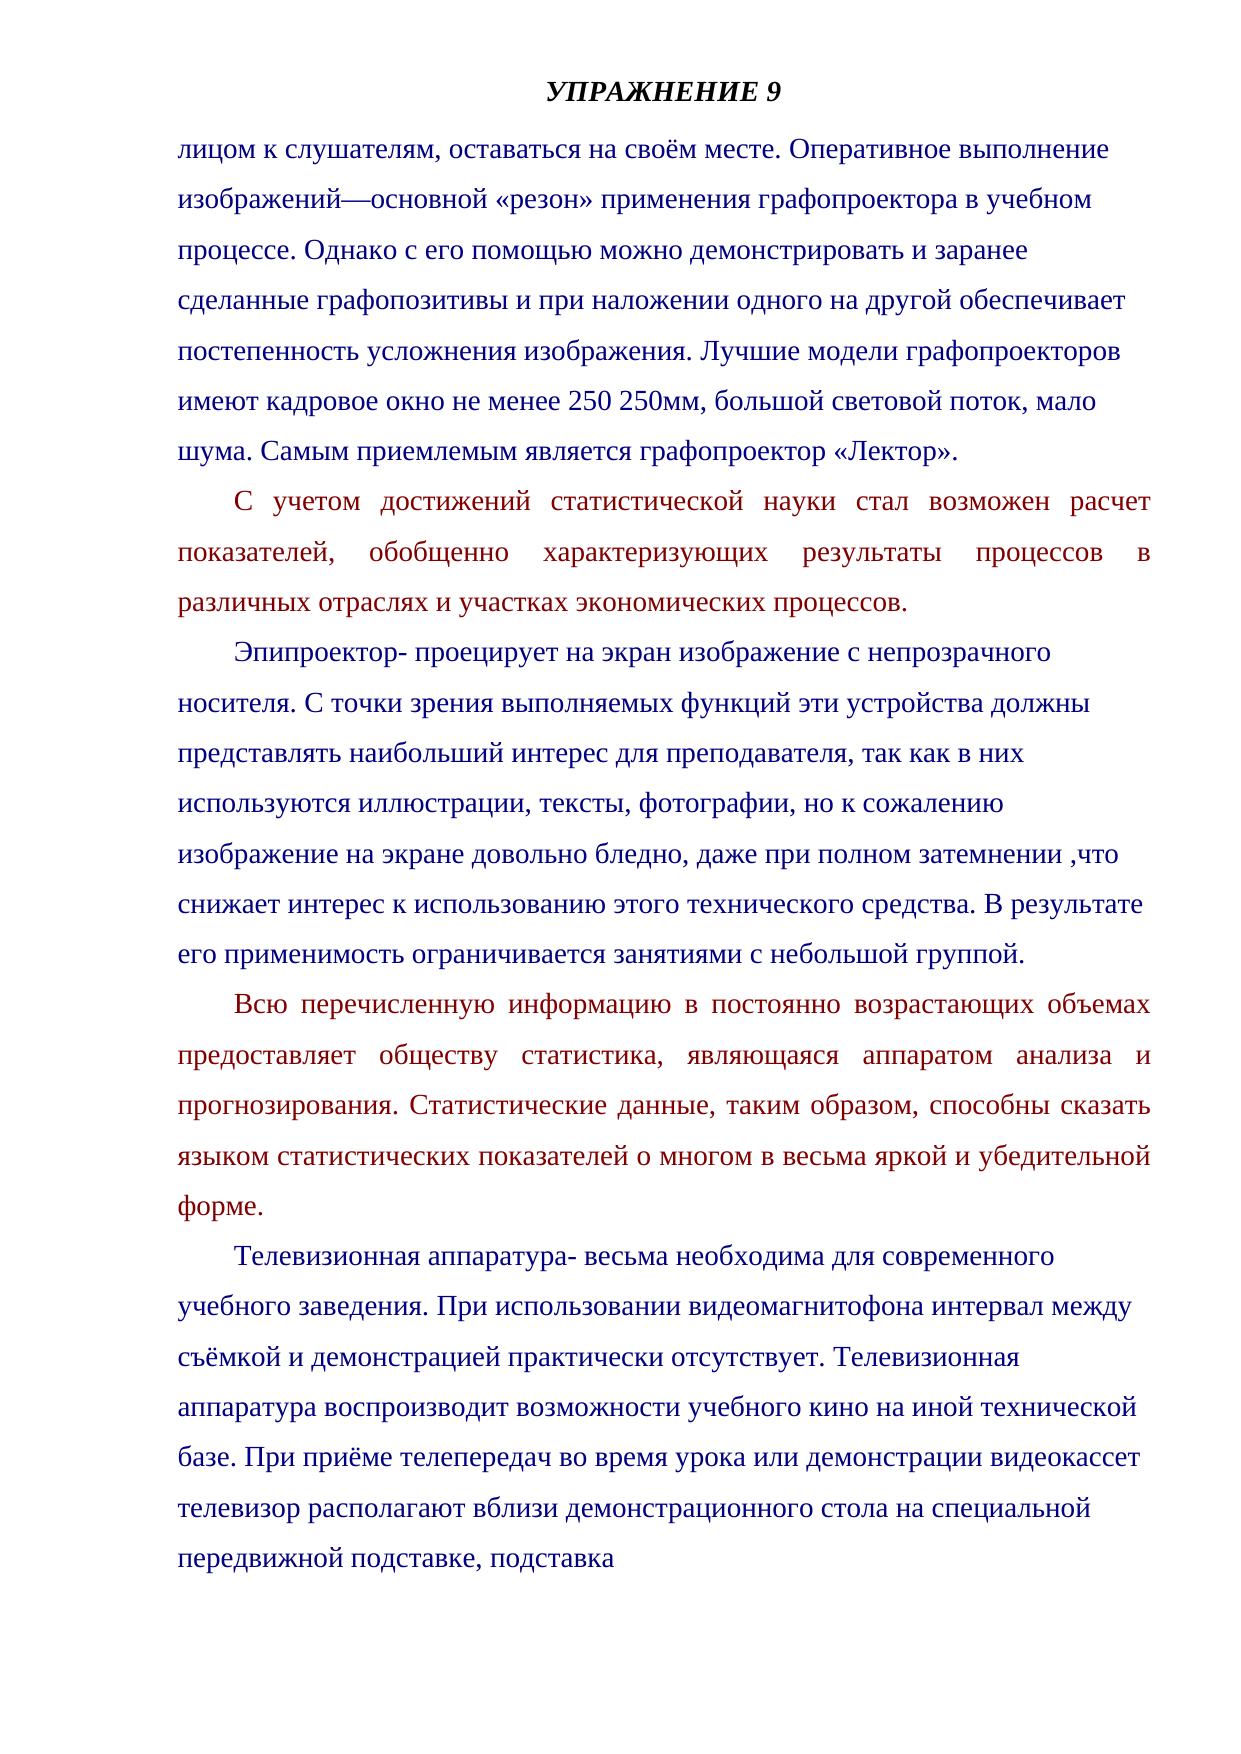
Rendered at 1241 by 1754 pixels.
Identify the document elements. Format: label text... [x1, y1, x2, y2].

text Эпипроектор- проецирует на экран изображение с непрозрачного носителя. С точки зрения выполняемых функций эти устройства должны представлять наибольший интерес для преподавателя, так как в них используются иллюстрации, тексты, фотографии, но к сожалению изображение на экране довольно бледно, даже при полном затемнении ,что снижает интерес к использованию этого технического средства. В результате его применимость ограничивается занятиями с небольшой группой. [177, 634, 1152, 970]
text Всю перечисленную информацию в постоянно возрастающих объемах предоставляет обществу статистика, являющаяся аппаратом анализа и прогнозирования. Статистические данные, таким образом, способны сказать языком статистических показателей о многом в весьма яркой и убедительной форме. [177, 987, 1152, 1221]
text лицом к слушателям, оставаться на своём месте. Оперативное выполнение изображений—основной «резон» применения графопроектора в учебном процессе. Однако с его помощью можно демонстрировать и заранее сделанные графопозитивы и при наложении одного на другой обеспечивает постепенность усложнения изображения. Лучшие модели графопроекторов имеют кадровое окно не менее 250 250мм, большой световой поток, мало шума. Самым приемлемым является графопроектор «Лектор». [177, 131, 1152, 467]
text С учетом достижений статистической науки стал возможен расчет показателей, обобщенно характеризующих результаты процессов в различных отраслях и участках экономических процессов. [177, 483, 1152, 618]
text Телевизионная аппаратура- весьма необходима для современного учебного заведения. При использовании видеомагнитофона интервал между съёмкой и демонстрацией практически отсутствует. Телевизионная аппаратура воспроизводит возможности учебного кино на иной технической базе. При приёме телепередач во время урока или демонстрации видеокассет телевизор располагают вблизи демонстрационного стола на специальной передвижной подставке, подставка [177, 1238, 1152, 1574]
